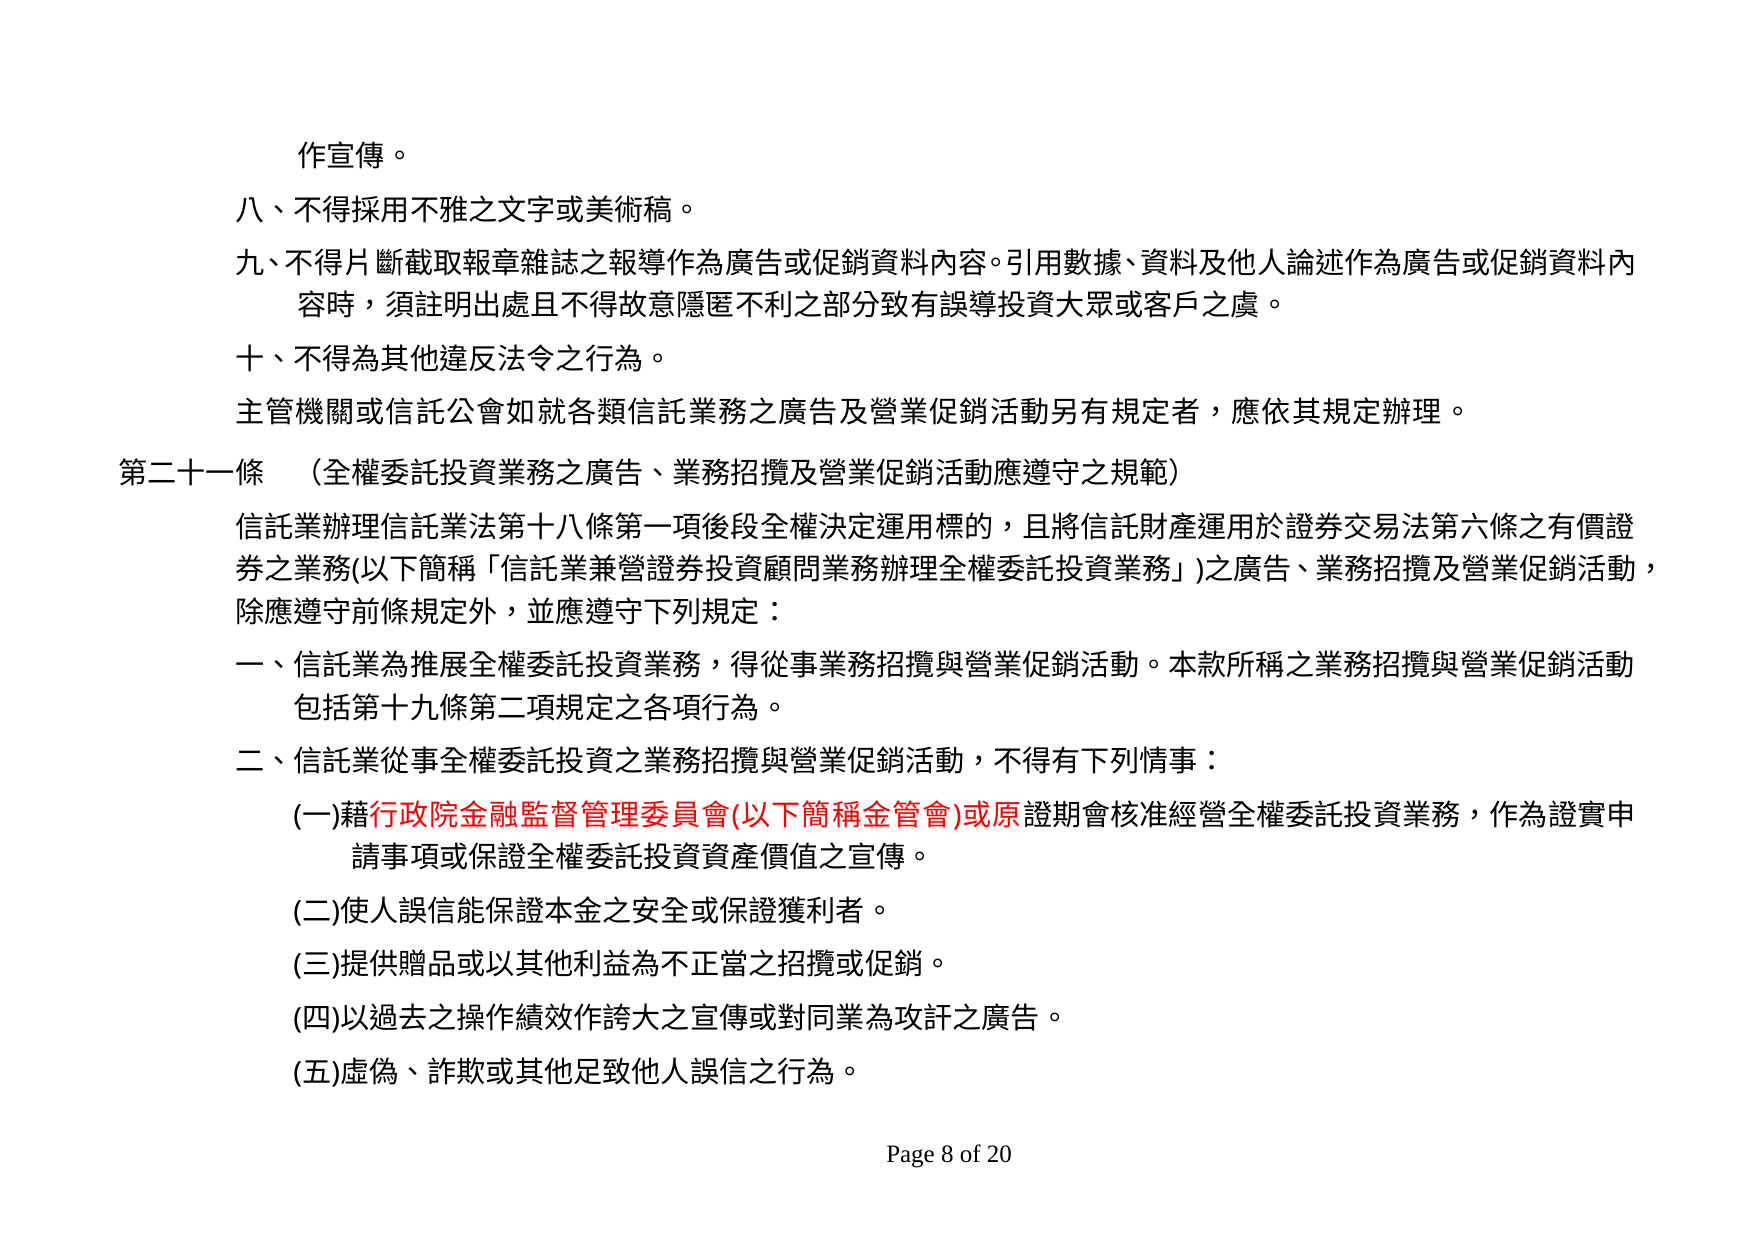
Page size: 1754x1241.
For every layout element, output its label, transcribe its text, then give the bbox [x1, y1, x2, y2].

text (一)藉行政院金融監督管理委員會(以下簡稱金管會)或原證期會核准經營全權委託投資業務，作為證實申請事項或保證全權委託投資資產價值之宣傳。 [293, 791, 1636, 876]
text 作宣傳。 [235, 133, 1636, 175]
text 十、不得為其他違反法令之行為。 [235, 336, 1636, 378]
text 九、不得片斷截取報章雜誌之報導作為廣告或促銷資料內容。引用數據、資料及他人論述作為廣告或促銷資料內容時，須註明出處且不得故意隱匿不利之部分致有誤導投資大眾或客戶之虞。 [235, 240, 1636, 324]
text (二)使人誤信能保證本金之安全或保證獲利者。 [293, 887, 1636, 929]
text 第二十一條 （全權委託投資業務之廣告、業務招攬及營業促銷活動應遵守之規範） [118, 450, 1636, 492]
text 二、信託業從事全權委託投資之業務招攬與營業促銷活動，不得有下列情事： [235, 738, 1636, 780]
text 主管機關或信託公會如就各類信託業務之廣告及營業促銷活動另有規定者，應依其規定辦理。 [235, 389, 1636, 431]
text (三)提供贈品或以其他利益為不正當之招攬或促銷。 [293, 941, 1636, 983]
text 信託業辦理信託業法第十八條第一項後段全權決定運用標的，且將信託財產運用於證券交易法第六條之有價證券之業務(以下簡稱「信託業兼營證券投資顧問業務辦理全權委託投資業務」)之廣告、業務招攬及營業促銷活動，除應遵守前條規定外，並應遵守下列規定： [235, 504, 1636, 631]
text 八、不得採用不雅之文字或美術稿。 [235, 186, 1636, 228]
text 一、信託業為推展全權委託投資業務，得從事業務招攬與營業促銷活動。本款所稱之業務招攬與營業促銷活動包括第十九條第二項規定之各項行為。 [235, 642, 1636, 726]
text (四)以過去之操作績效作誇大之宣傳或對同業為攻訐之廣告。 [293, 994, 1636, 1037]
text (五)虛偽、詐欺或其他足致他人誤信之行為。 [293, 1048, 1636, 1091]
